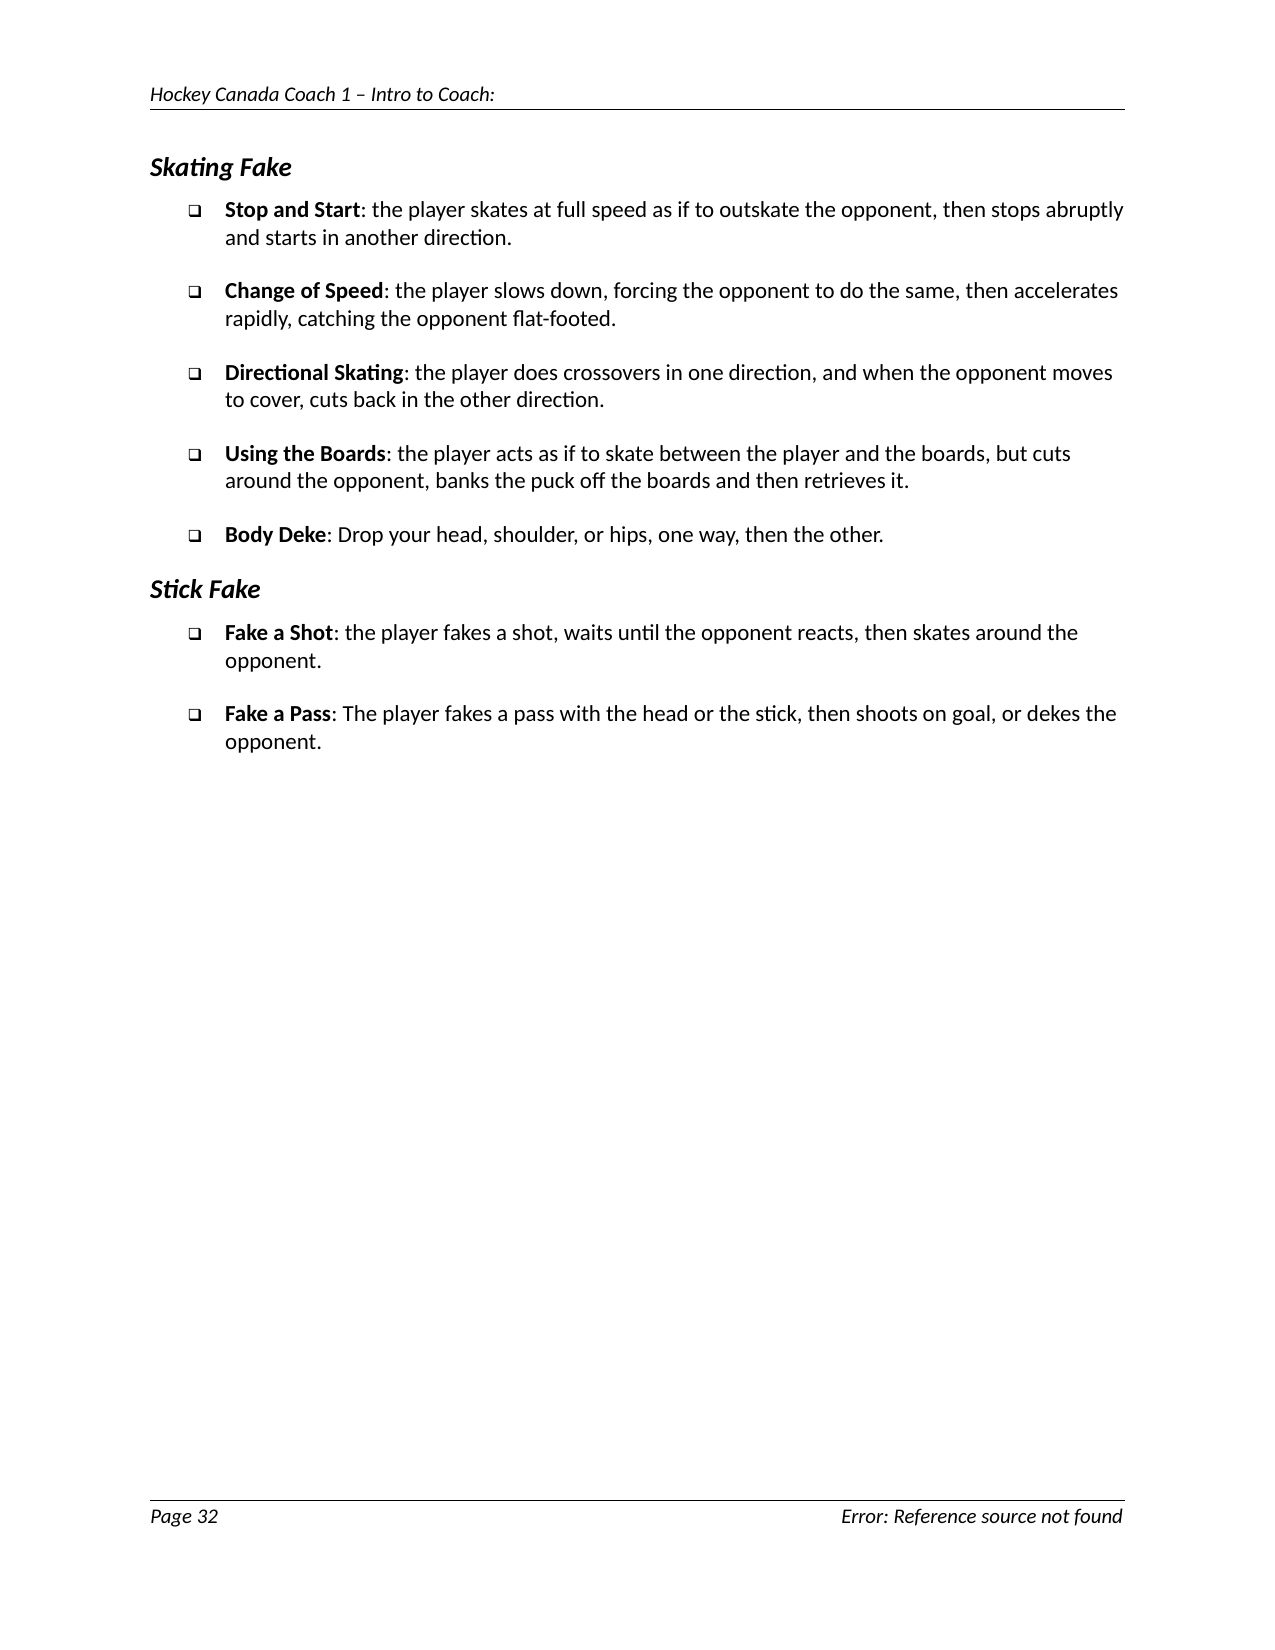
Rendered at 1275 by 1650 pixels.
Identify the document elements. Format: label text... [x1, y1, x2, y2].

list Body Deke: Drop your head, shoulder, or hips, one way, then the other. [187, 520, 1125, 548]
list Stop and Start: the player skates at full speed as if to outskate the opponent, then stops abruptly and starts in another direction. [187, 196, 1125, 252]
subtitle Stick Fake [150, 573, 1125, 606]
list Fake a Pass: The player fakes a pass with the head or the stick, then shoots on goal, or dekes the opponent. [187, 699, 1125, 755]
subtitle Skating Fake [150, 150, 1125, 183]
list Using the Boards: the player acts as if to skate between the player and the boards, but cuts around the opponent, banks the puck off the boards and then retrieves it. [187, 439, 1125, 495]
list Fake a Shot: the player fakes a shot, waits until the opponent reacts, then skates around the opponent. [187, 618, 1125, 674]
list Change of Speed: the player slows down, forcing the opponent to do the same, then accelerates rapidly, catching the opponent flat-footed. [187, 277, 1125, 333]
list Directional Skating: the player does crossovers in one direction, and when the opponent moves to cover, cuts back in the other direction. [187, 358, 1125, 414]
